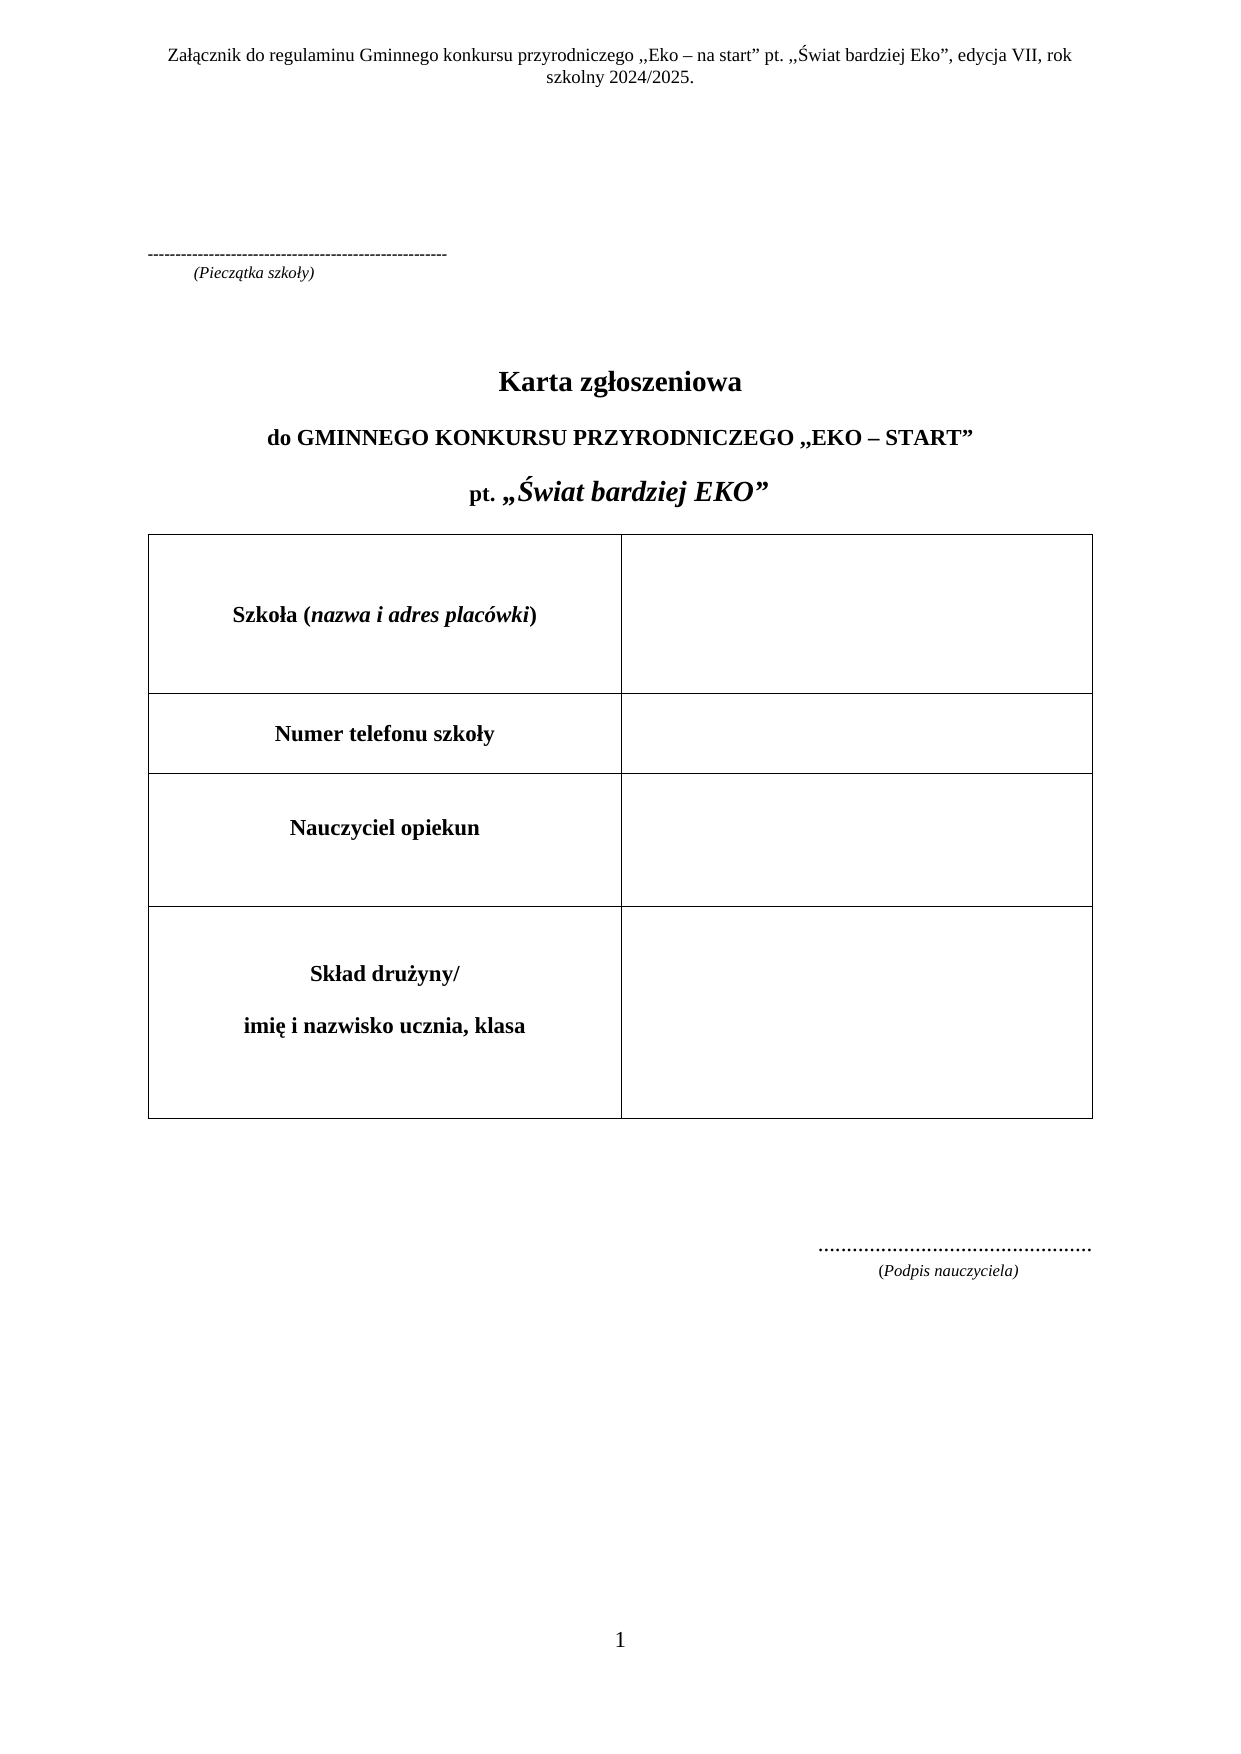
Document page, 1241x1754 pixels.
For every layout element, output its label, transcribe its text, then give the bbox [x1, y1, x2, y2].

table_header Szkoła (nazwa i adres placówki) [149, 535, 621, 693]
text pt. „Świat bardziej EKO” [148, 474, 1093, 508]
text ------------------------------------------------------ [148, 243, 1093, 263]
table_cell [622, 907, 1092, 1118]
text (Podpis nauczyciela) [738, 1261, 1093, 1280]
text ................................................ [148, 1230, 1093, 1257]
text (Pieczątka szkoły) [148, 263, 1093, 282]
text Karta zgłoszeniowa [148, 364, 1093, 398]
table_cell Numer telefonu szkoły [149, 694, 621, 773]
table_cell Skład drużyny/ imię i nazwisko ucznia, klasa [149, 907, 621, 1118]
table_cell [622, 774, 1092, 906]
table_header [622, 535, 1092, 693]
table_cell [622, 694, 1092, 773]
text do GMINNEGO KONKURSU PRZYRODNICZEGO ,,EKO – START” [148, 423, 1093, 450]
table_cell Nauczyciel opiekun [149, 774, 621, 906]
